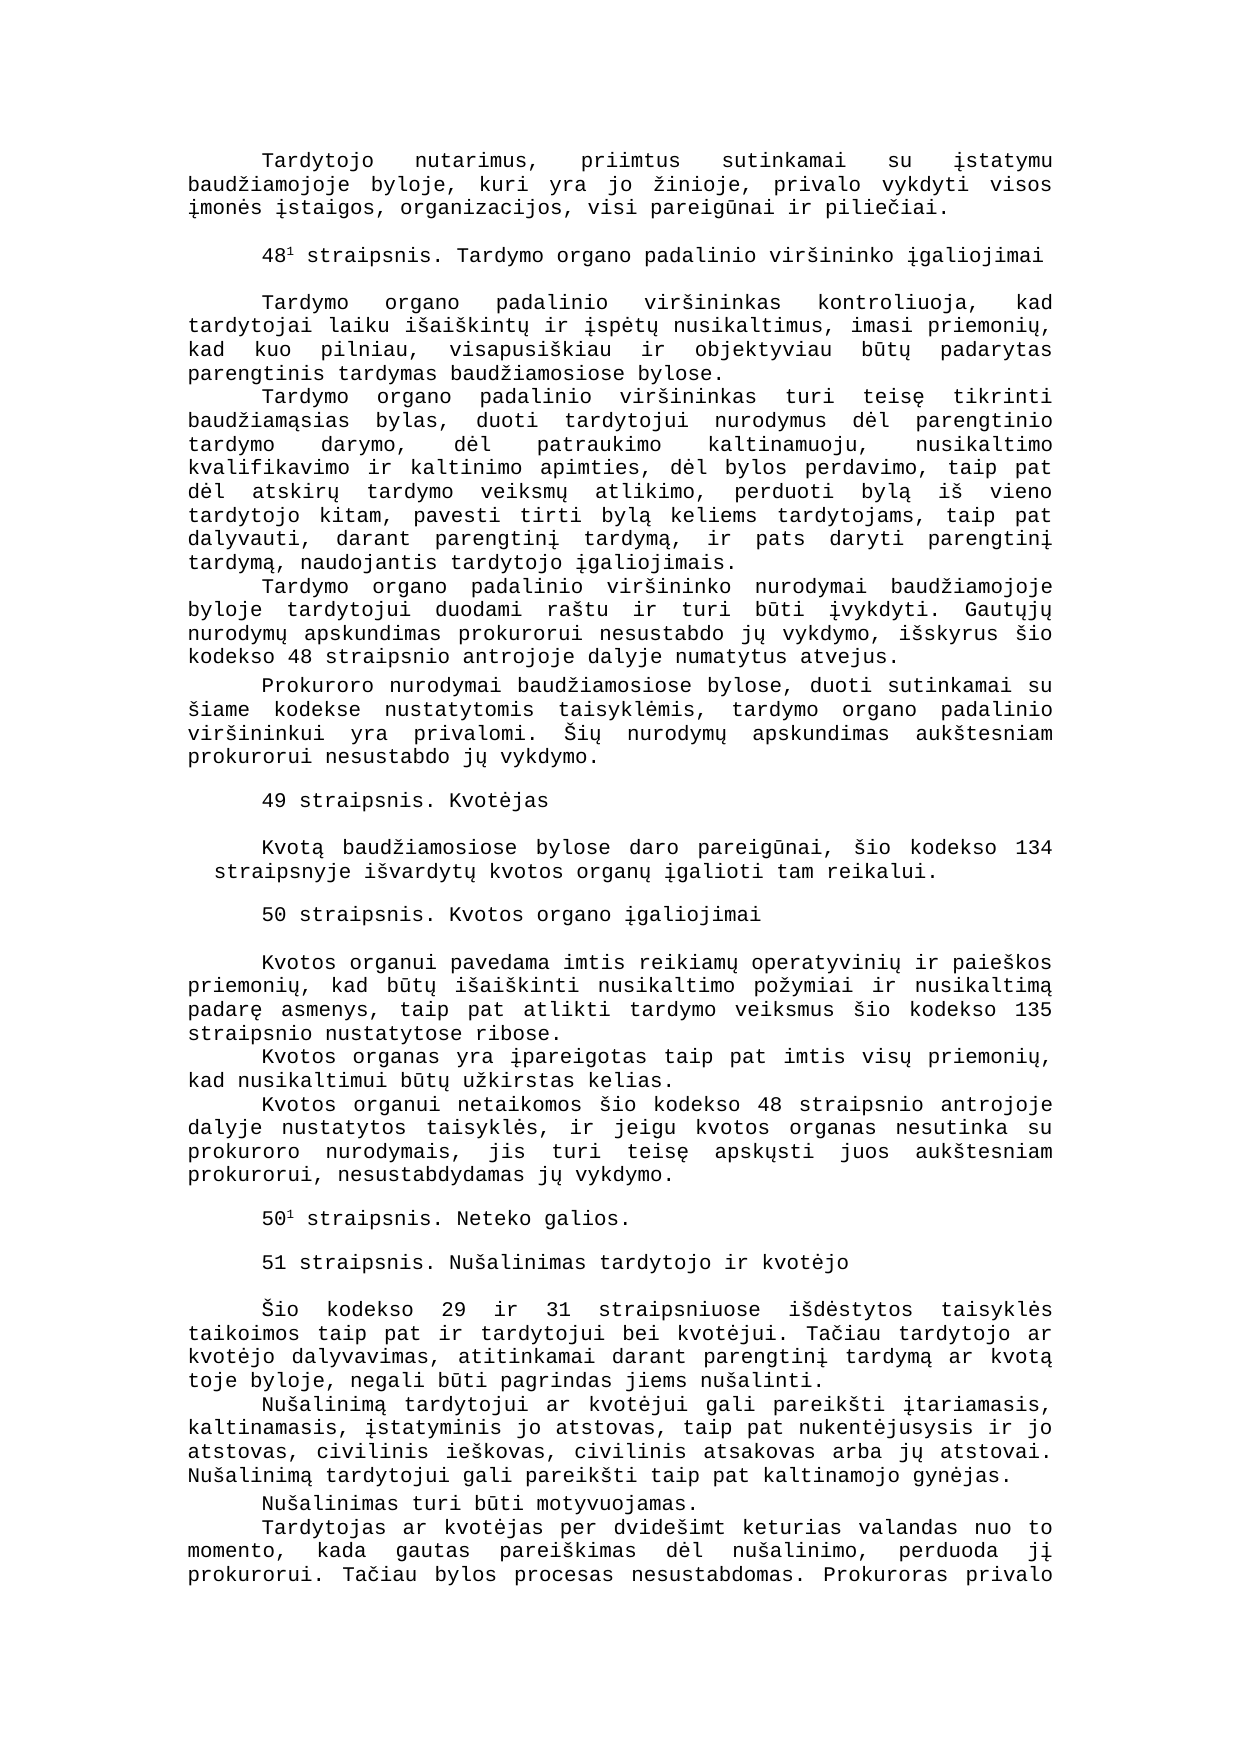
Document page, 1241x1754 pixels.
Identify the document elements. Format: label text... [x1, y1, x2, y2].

text Šio kodekso 29 ir 31 straipsniuose išdėstytos taisyklės taikoimos taip pat ir tardytojui bei kvotėjui. Tačiau tardytojo ar kvotėjo dalyvavimas, atitinkamai darant parengtinį tardymą ar kvotą toje byloje, negali būti pagrindas jiems nušalinti. [187, 1299, 1053, 1394]
text Tardytojo nutarimus, priimtus sutinkamai su įstatymu baudžiamojoje byloje, kuri yra jo žinioje, privalo vykdyti visos įmonės įstaigos, organizacijos, visi pareigūnai ir piliečiai. [187, 150, 1053, 221]
text 51 straipsnis. Nušalinimas tardytojo ir kvotėjo [225, 1252, 1053, 1275]
text Tardytojas ar kvotėjas per dvidešimt keturias valandas nuo to momento, kada gautas pareiškimas dėl nušalinimo, perduoda jį prokurorui. Tačiau bylos procesas nesustabdomas. Prokuroras privalo [187, 1517, 1053, 1588]
text Kvotą baudžiamosiose bylose daro pareigūnai, šio kodekso 134 straipsnyje išvardytų kvotos organų įgalioti tam reikalui. [213, 837, 1053, 884]
text 49 straipsnis. Kvotėjas [231, 790, 1053, 813]
text Nušalinimą tardytojui ar kvotėjui gali pareikšti įtariamasis, kaltinamasis, įstatyminis jo atstovas, taip pat nukentėjusysis ir jo atstovas, civilinis ieškovas, civilinis atsakovas arba jų atstovai. Nušalinimą tardytojui gali pareikšti taip pat kaltinamojo gynėjas. [187, 1394, 1053, 1488]
text 501 straipsnis. Neteko galios. [187, 1208, 1053, 1232]
text 481 straipsnis. Tardymo organo padalinio viršininko įgaliojimai [261, 244, 1053, 268]
text Nušalinimas turi būti motyvuojamas. [224, 1493, 1053, 1517]
text Tardymo organo padalinio viršininko nurodymai baudžiamojoje byloje tardytojui duodami raštu ir turi būti įvykdyti. Gautųjų nurodymų apskundimas prokurorui nesustabdo jų vykdymo, išskyrus šio kodekso 48 straipsnio antrojoje dalyje numatytus atvejus. [187, 576, 1053, 670]
text Prokuroro nurodymai baudžiamosiose bylose, duoti sutinkamai su šiame kodekse nustatytomis taisyklėmis, tardymo organo padalinio viršininkui yra privalomi. Šių nurodymų apskundimas aukštesniam prokurorui nesustabdo jų vykdymo. [187, 675, 1053, 770]
text Tardymo organo padalinio viršininkas turi teisę tikrinti baudžiamąsias bylas, duoti tardytojui nurodymus dėl parengtinio tardymo darymo, dėl patraukimo kaltinamuoju, nusikaltimo kvalifikavimo ir kaltinimo apimties, dėl bylos perdavimo, taip pat dėl atskirų tardymo veiksmų atlikimo, perduoti bylą iš vieno tardytojo kitam, pavesti tirti bylą keliems tardytojams, taip pat dalyvauti, darant parengtinį tardymą, ir pats daryti parengtinį tardymą, naudojantis tardytojo įgaliojimais. [187, 386, 1053, 576]
text Kvotos organui netaikomos šio kodekso 48 straipsnio antrojoje dalyje nustatytos taisyklės, ir jeigu kvotos organas nesutinka su prokuroro nurodymais, jis turi teisę apskųsti juos aukštesniam prokurorui, nesustabdydamas jų vykdymo. [187, 1093, 1053, 1188]
text Kvotos organas yra įpareigotas taip pat imtis visų priemonių, kad nusikaltimui būtų užkirstas kelias. [187, 1046, 1053, 1093]
text 50 straipsnis. Kvotos organo įgaliojimai [231, 904, 1053, 928]
text Tardymo organo padalinio viršininkas kontroliuoja, kad tardytojai laiku išaiškintų ir įspėtų nusikaltimus, imasi priemonių, kad kuo pilniau, visapusiškiau ir objektyviau būtų padarytas parengtinis tardymas baudžiamosiose bylose. [187, 292, 1053, 386]
text Kvotos organui pavedama imtis reikiamų operatyvinių ir paieškos priemonių, kad būtų išaiškinti nusikaltimo požymiai ir nusikaltimą padarę asmenys, taip pat atlikti tardymo veiksmus šio kodekso 135 straipsnio nustatytose ribose. [187, 952, 1053, 1046]
